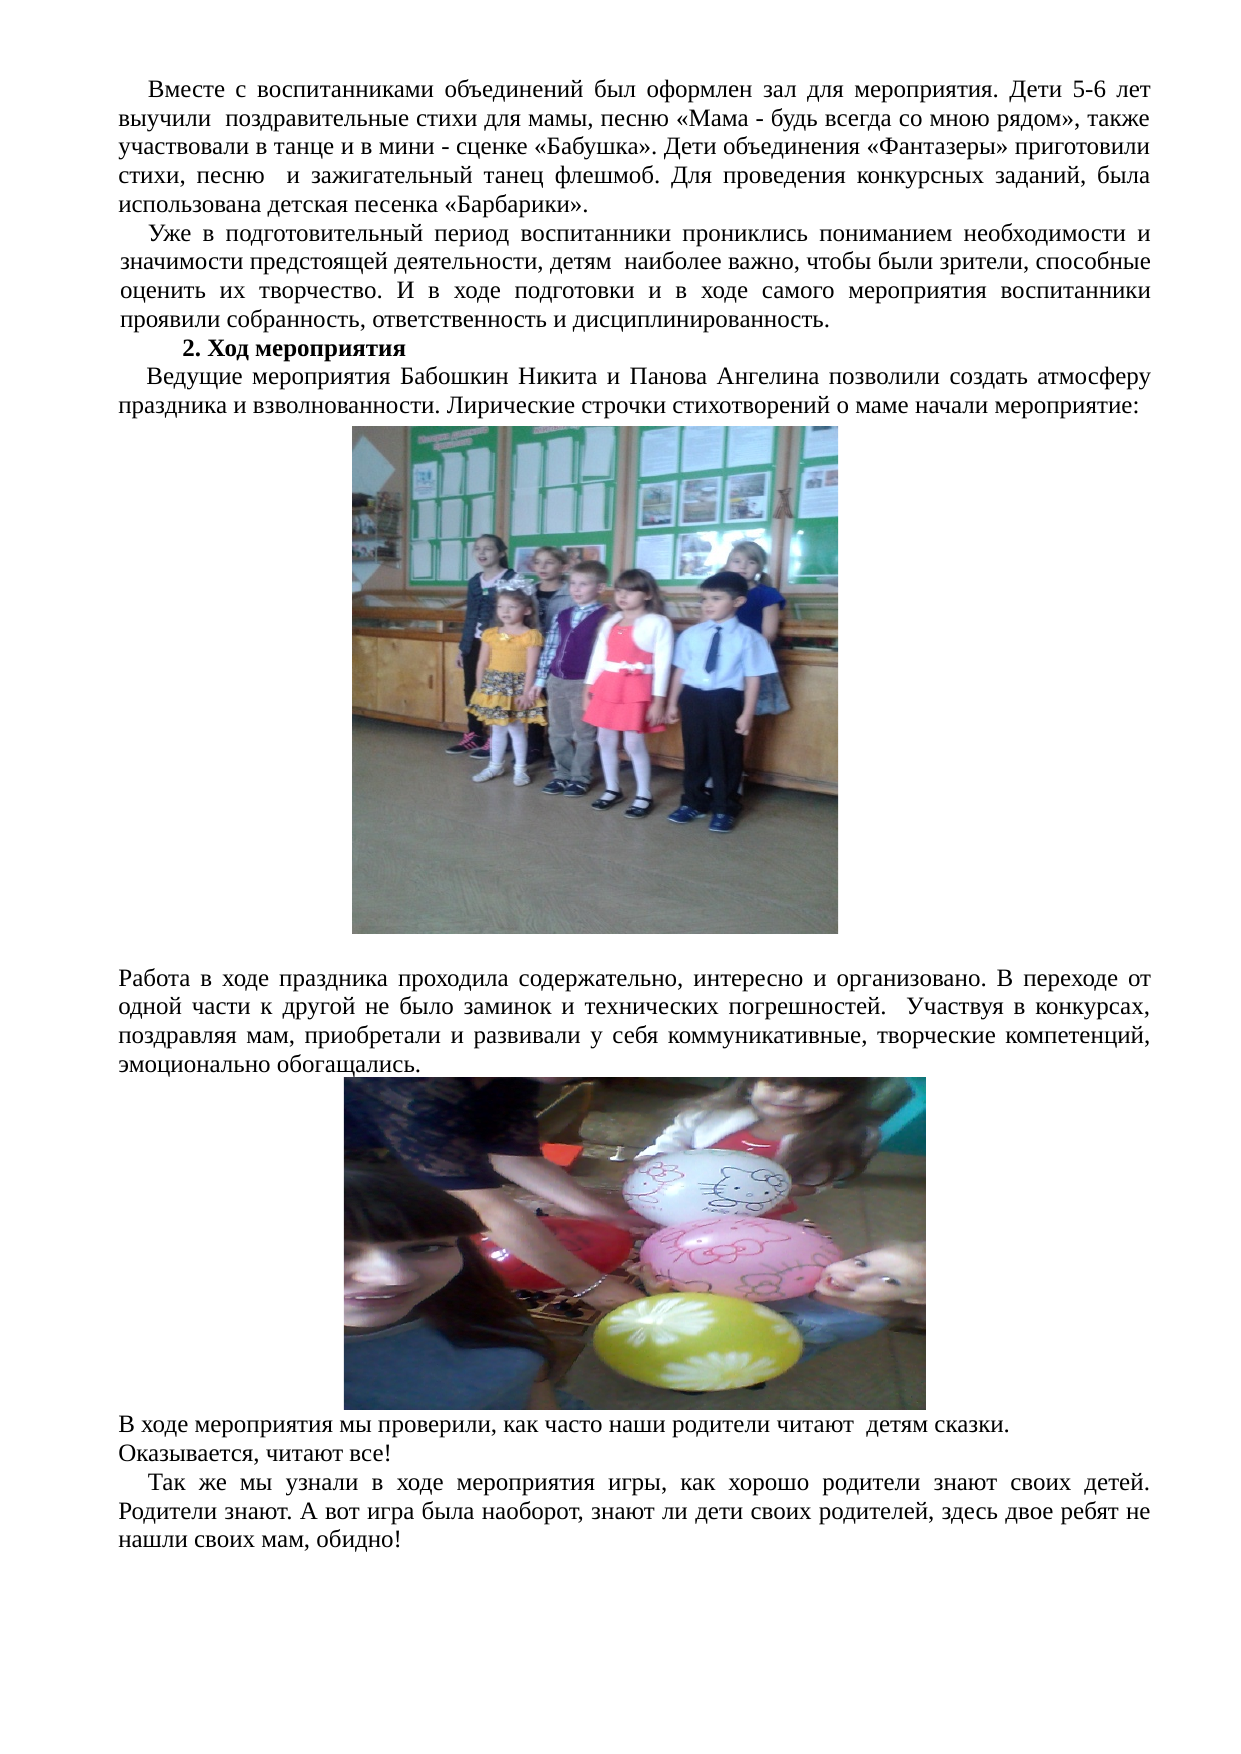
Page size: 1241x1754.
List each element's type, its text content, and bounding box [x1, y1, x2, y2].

text Ведущие мероприятия Бабошкин Никита и Панова Ангелина позволили создать атмосферу праздника и взволнованности. Лирические строчки стихотворений о маме начали мероприятие: [118, 361, 1152, 419]
text Так же мы узнали в ходе мероприятия игры, как хорошо родители знают своих детей. Родители знают. А вот игра была наоборот, знают ли дети своих родителей, здесь двое ребят не нашли своих мам, обидно! [118, 1467, 1152, 1553]
text Уже в подготовительный период воспитанники прониклись пониманием необходимости и значимости предстоящей деятельности, детям наиболее важно, чтобы были зрители, способные оценить их творчество. И в ходе подготовки и в ходе самого мероприятия воспитанники проявили собранность, ответственность и дисциплинированность. [120, 218, 1152, 333]
text Вместе с воспитанниками объединений был оформлен зал для мероприятия. Дети 5-6 лет выучили поздравительные стихи для мамы, песню «Мама - будь всегда со мною рядом», также участвовали в танце и в мини - сценке «Бабушка». Дети объединения «Фантазеры» приготовили стихи, песню и зажигательный танец флешмоб. Для проведения конкурсных заданий, была использована детская песенка «Барбарики». [118, 74, 1152, 218]
text Работа в ходе праздника проходила содержательно, интересно и организовано. В переходе от одной части к другой не было заминок и технических погрешностей. Участвуя в конкурсах, поздравляя мам, приобретали и развивали у себя коммуникативные, творческие компетенций, эмоционально обогащались. [118, 419, 1152, 1078]
text 2. Ход мероприятия [154, 333, 1152, 361]
text В ходе мероприятия мы проверили, как часто наши родители читают детям сказки. Оказывается, читают все! [118, 1078, 1152, 1467]
